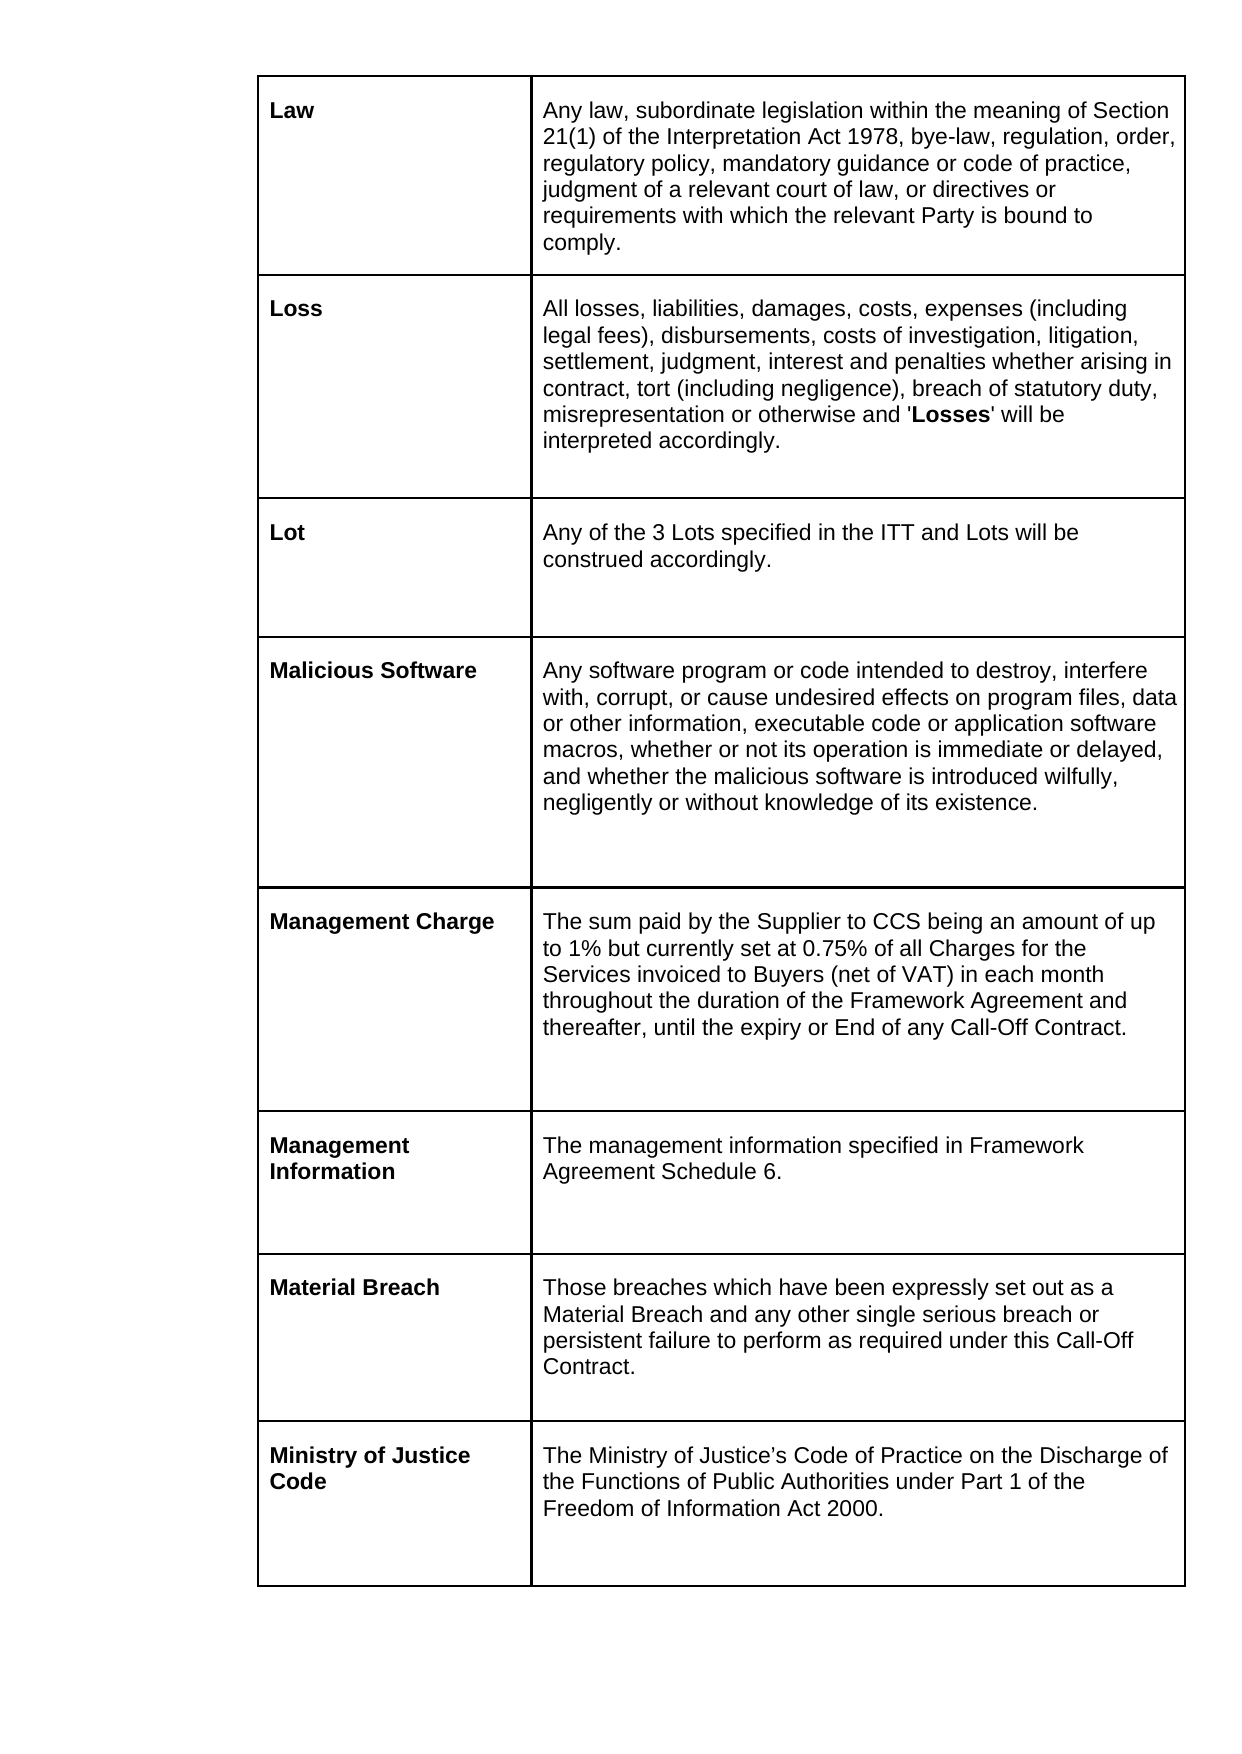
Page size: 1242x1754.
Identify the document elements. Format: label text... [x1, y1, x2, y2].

table_cell Ministry of Justice Code [259, 1422, 530, 1585]
table_cell Loss [259, 276, 530, 497]
table_cell Law [259, 77, 530, 273]
table_cell Material Breach [259, 1255, 530, 1420]
table_cell Malicious Software [259, 638, 530, 886]
table_cell The management information specified in Framework Agreement Schedule 6. [533, 1112, 1184, 1252]
table_cell Those breaches which have been expressly set out as a Material Breach and any other single serious breach or persistent failure to perform as required under this Call-Off Contract. [533, 1255, 1184, 1420]
table_cell Any of the 3 Lots specified in the ITT and Lots will be construed accordingly. [533, 499, 1184, 636]
table_cell The Ministry of Justice’s Code of Practice on the Discharge of the Functions of Public Authorities under Part 1 of the Freedom of Information Act 2000. [533, 1422, 1184, 1585]
table_cell All losses, liabilities, damages, costs, expenses (including legal fees), disbursements, costs of investigation, litigation, settlement, judgment, interest and penalties whether arising in contract, tort (including negligence), breach of statutory duty, misrepresentation or otherwise and 'Losses' will be interpreted accordingly. [533, 276, 1184, 497]
table_cell Lot [259, 499, 530, 636]
table_cell Any software program or code intended to destroy, interfere with, corrupt, or cause undesired effects on program files, data or other information, executable code or application software macros, whether or not its operation is immediate or delayed, and whether the malicious software is introduced wilfully, negligently or without knowledge of its existence. [533, 638, 1184, 886]
table_cell Management Charge [259, 889, 530, 1110]
table_cell The sum paid by the Supplier to CCS being an amount of up to 1% but currently set at 0.75% of all Charges for the Services invoiced to Buyers (net of VAT) in each month throughout the duration of the Framework Agreement and thereafter, until the expiry or End of any Call-Off Contract. [533, 889, 1184, 1110]
table_cell Any law, subordinate legislation within the meaning of Section 21(1) of the Interpretation Act 1978, bye-law, regulation, order, regulatory policy, mandatory guidance or code of practice, judgment of a relevant court of law, or directives or requirements with which the relevant Party is bound to comply. [533, 77, 1184, 273]
table_cell Management Information [259, 1112, 530, 1252]
